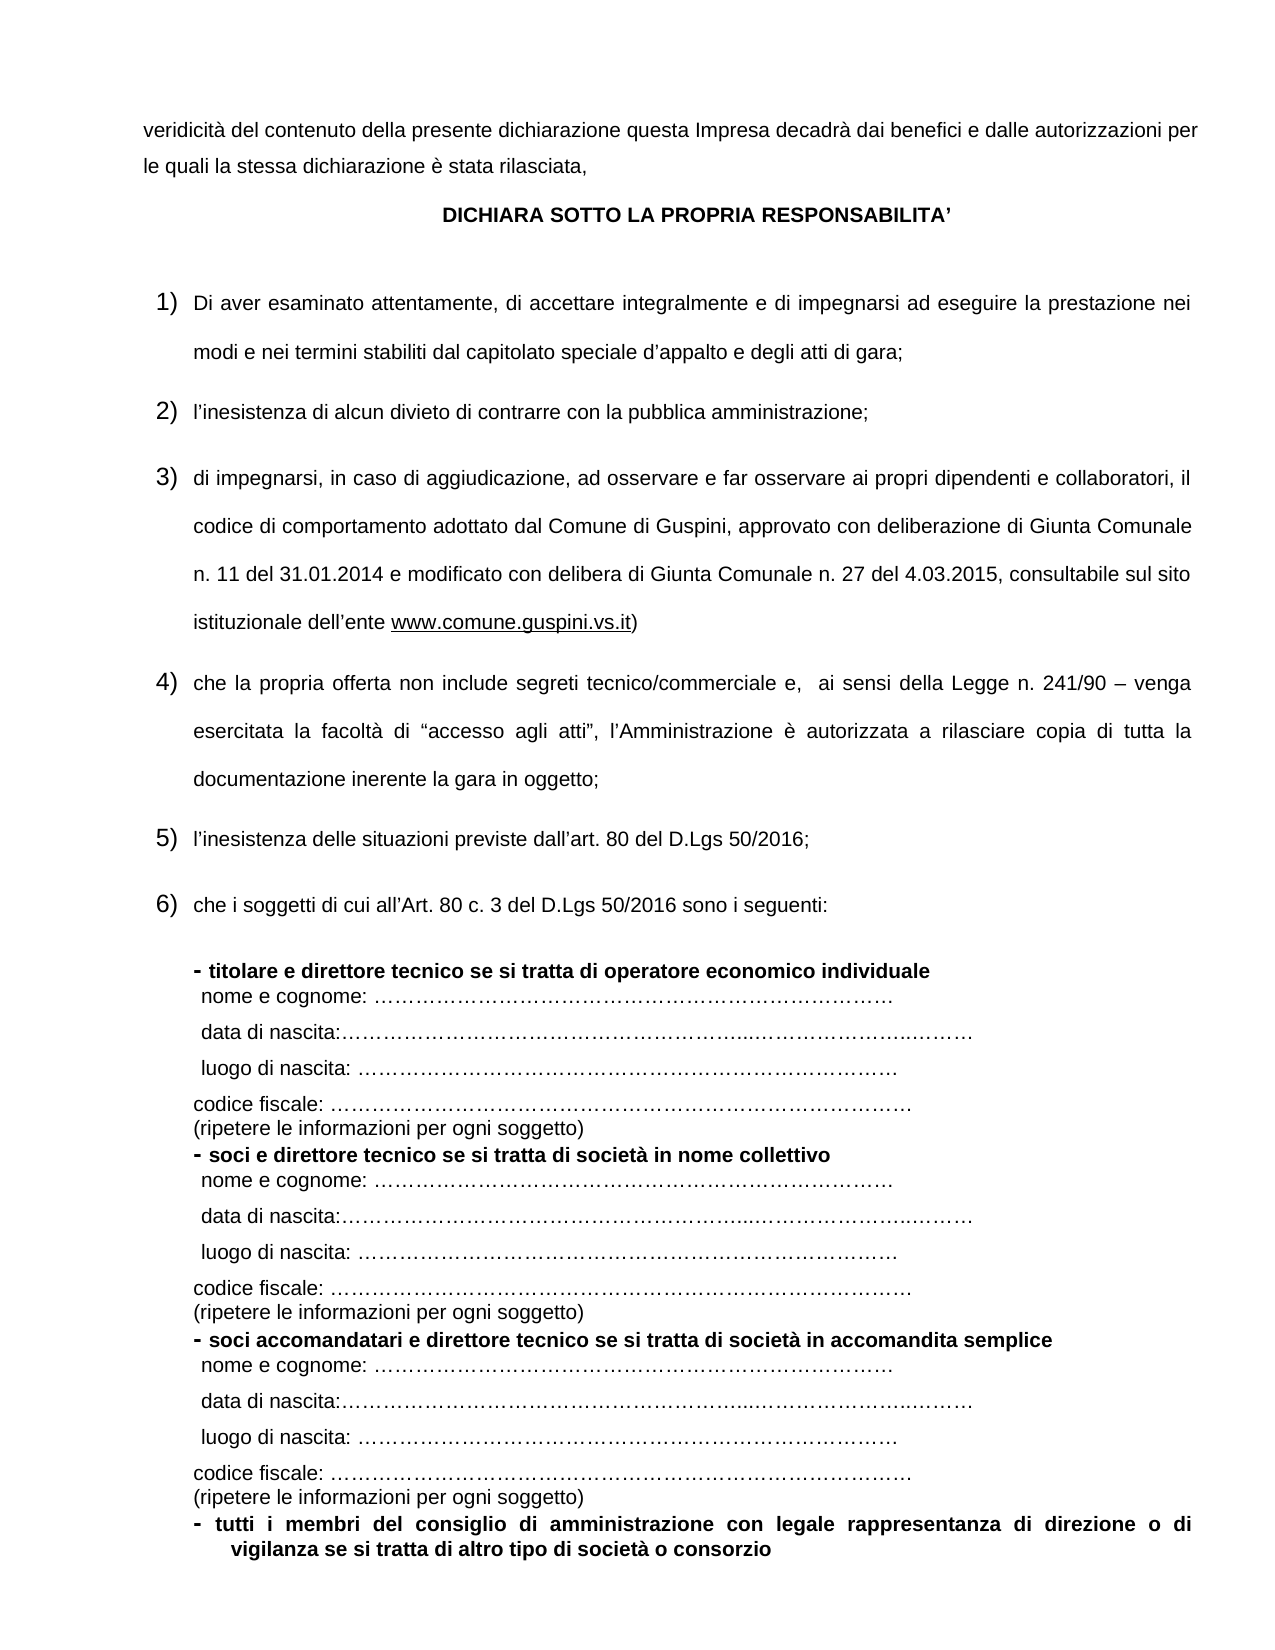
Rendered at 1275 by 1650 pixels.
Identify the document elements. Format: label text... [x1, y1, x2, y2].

text - tutti i membri del consiglio di amministrazione con legale rappresentanza di direzione o di vigilanza se si tratta di altro tipo di società o consorzio [193, 1508, 1193, 1561]
list di impegnarsi, in caso di aggiudicazione, ad osservare e far osservare ai propri dipendenti e collaboratori, il codice di comportamento adottato dal Comune di Guspini, approvato con deliberazione di Giunta Comunale n. 11 del 31.01.2014 e modificato con delibera di Giunta Comunale n. 27 del 4.03.2015, consultabile sul sito istituzionale dell’ente www.comune.guspini.vs.it) [156, 462, 1193, 634]
list che i soggetti di cui all’Art. 80 c. 3 del D.Lgs 50/2016 sono i seguenti: [156, 889, 1193, 918]
text (ripetere le informazioni per ogni soggetto) [193, 1116, 1193, 1139]
text codice fiscale: ………………………………………………………………………… [193, 1092, 1193, 1116]
text nome e cognome: ………………………………………………………………… [201, 1168, 1200, 1192]
text data di nascita:…………………………………………………...…………………..……… [201, 1020, 1200, 1044]
text - titolare e direttore tecnico se si tratta di operatore economico individuale [193, 955, 1193, 984]
text (ripetere le informazioni per ogni soggetto) [193, 1484, 1193, 1508]
text nome e cognome: ………………………………………………………………… [201, 984, 1200, 1008]
list che la propria offerta non include segreti tecnico/commerciale e, ai sensi della Legge n. 241/90 – venga esercitata la facoltà di “accesso agli atti”, l’Amministrazione è autorizzata a rilasciare copia di tutta la documentazione inerente la gara in oggetto; [156, 666, 1193, 791]
text luogo di nascita: …………………………………………………………………… [201, 1424, 1200, 1448]
text luogo di nascita: …………………………………………………………………… [201, 1056, 1200, 1079]
text data di nascita:…………………………………………………...…………………..……… [201, 1389, 1200, 1413]
text data di nascita:…………………………………………………...…………………..……… [201, 1204, 1200, 1228]
text nome e cognome: ………………………………………………………………… [201, 1353, 1200, 1377]
text luogo di nascita: …………………………………………………………………… [201, 1240, 1200, 1264]
list l’inesistenza di alcun divieto di contrarre con la pubblica amministrazione; [156, 396, 1193, 424]
text veridicità del contenuto della presente dichiarazione questa Impresa decadrà dai benefici e dalle autorizzazioni per le quali la stessa dichiarazione è stata rilasciata, [143, 118, 1200, 178]
text - soci e direttore tecnico se si tratta di società in nome collettivo [193, 1139, 1193, 1168]
list Di aver esaminato attentamente, di accettare integralmente e di impegnarsi ad eseguire la prestazione nei modi e nei termini stabiliti dal capitolato speciale d’appalto e degli atti di gara; [156, 287, 1193, 363]
text (ripetere le informazioni per ogni soggetto) [193, 1300, 1193, 1324]
text codice fiscale: ………………………………………………………………………… [193, 1461, 1193, 1484]
text - soci accomandatari e direttore tecnico se si tratta di società in accomandita semplice [193, 1324, 1193, 1353]
text codice fiscale: ………………………………………………………………………… [193, 1276, 1193, 1300]
text DICHIARA SOTTO LA PROPRIA RESPONSABILITA’ [193, 202, 1200, 226]
list l’inesistenza delle situazioni previste dall’art. 80 del D.Lgs 50/2016; [156, 823, 1193, 852]
